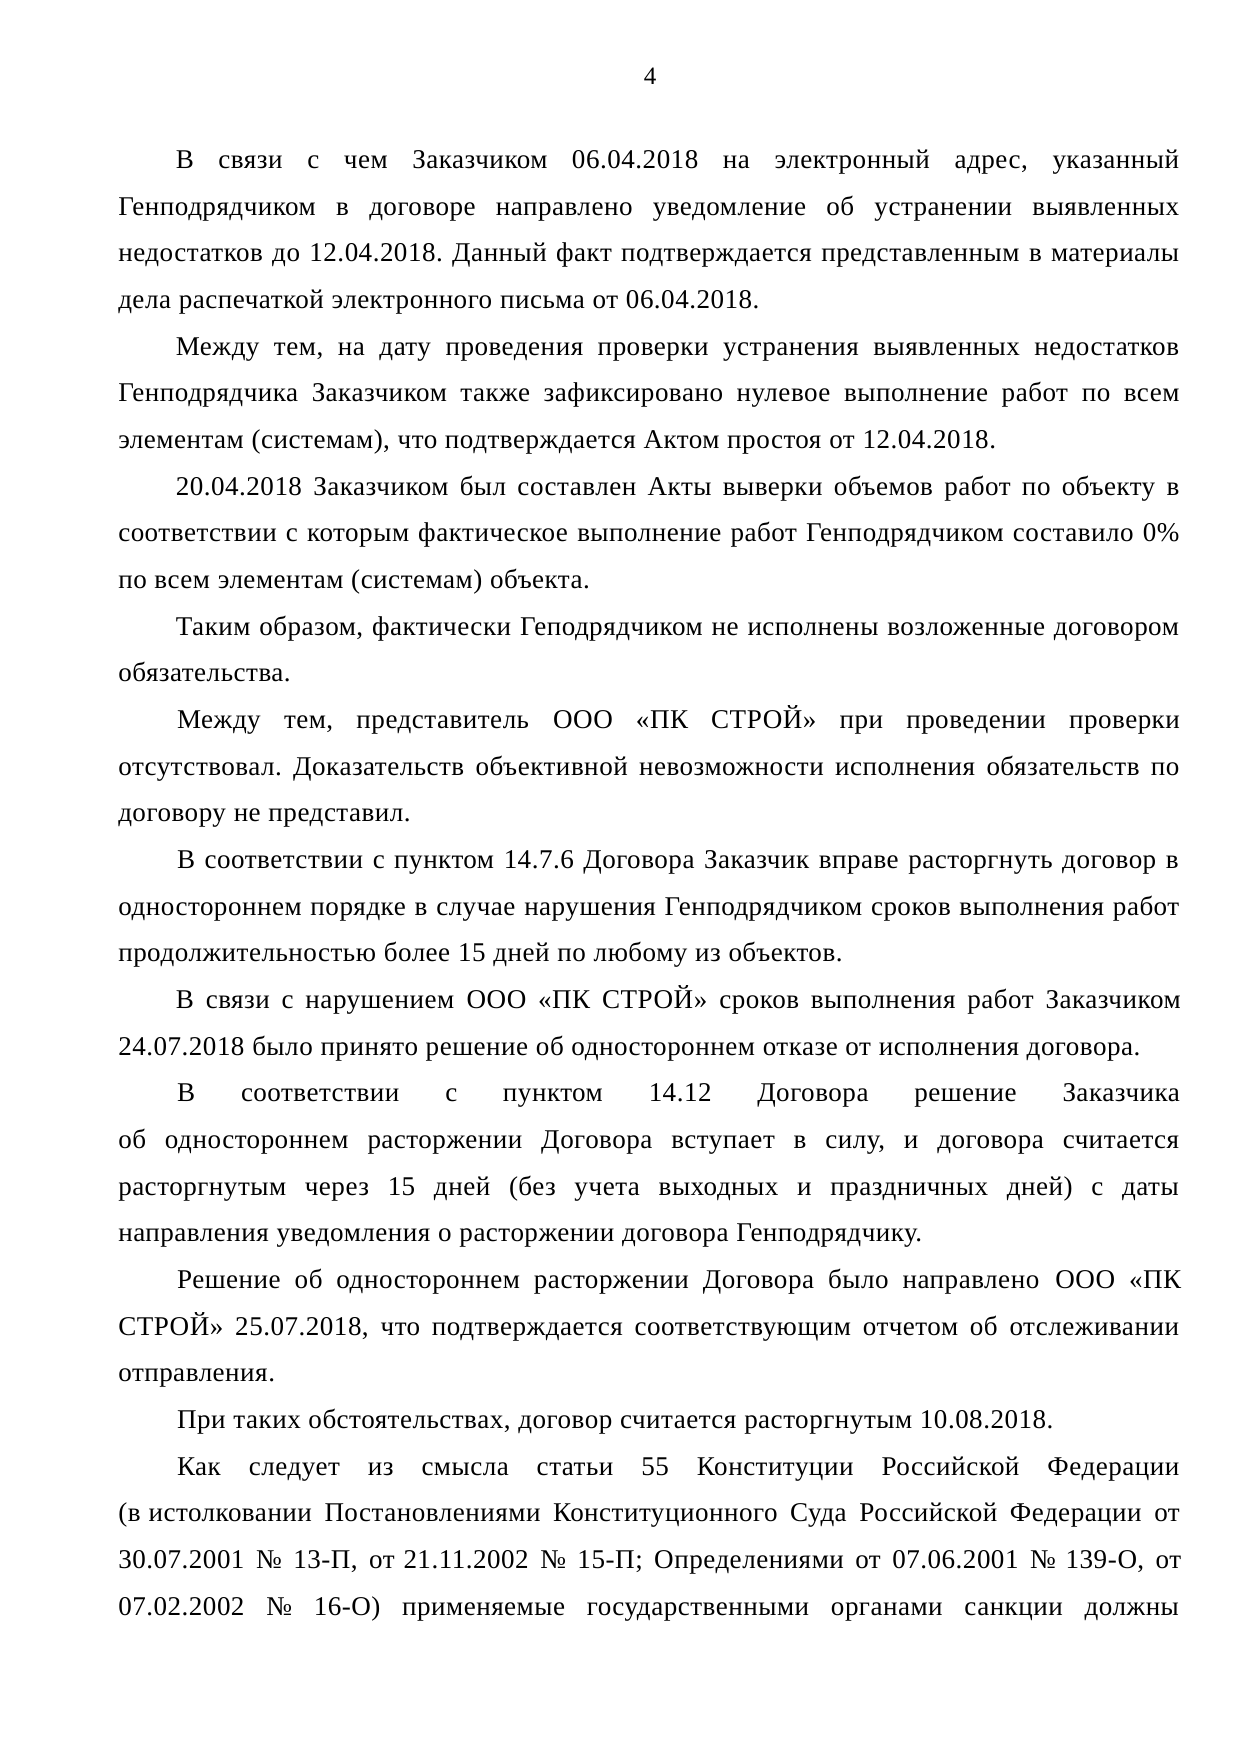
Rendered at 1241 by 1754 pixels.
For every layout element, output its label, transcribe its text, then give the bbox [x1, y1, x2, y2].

text В связи с нарушением ООО «ПК СТРОЙ» сроков выполнения работ Заказчиком 24.07.2018 было принято решение об одностороннем отказе от исполнения договора. [118, 983, 1181, 1061]
text В связи с чем Заказчиком 06.04.2018 на электронный адрес, указанный Генподрядчиком в договоре направлено уведомление об устранении выявленных недостатков до 12.04.2018. Данный факт подтверждается представленным в материалы дела распечаткой электронного письма от 06.04.2018. [118, 143, 1181, 314]
text В соответствии с пунктом 14.12 Договора решение Заказчика об одностороннем расторжении Договора вступает в силу, и договора считается расторгнутым через 15 дней (без учета выходных и праздничных дней) с даты направления уведомления о расторжении договора Генподрядчику. [118, 1076, 1181, 1247]
text 20.04.2018 Заказчиком был составлен Акты выверки объемов работ по объекту в соответствии с которым фактическое выполнение работ Генподрядчиком составило 0% по всем элементам (системам) объекта. [118, 470, 1181, 594]
text При таких обстоятельствах, договор считается расторгнутым 10.08.2018. [118, 1403, 1181, 1434]
text Между тем, на дату проведения проверки устранения выявленных недостатков Генподрядчика Заказчиком также зафиксировано нулевое выполнение работ по всем элементам (системам), что подтверждается Актом простоя от 12.04.2018. [118, 330, 1181, 454]
text Таким образом, фактически Геподрядчиком не исполнены возложенные договором обязательства. [118, 610, 1181, 687]
text В соответствии с пунктом 14.7.6 Договора Заказчик вправе расторгнуть договор в одностороннем порядке в случае нарушения Генподрядчиком сроков выполнения работ продолжительностью более 15 дней по любому из объектов. [118, 843, 1181, 967]
text Между тем, представитель ООО «ПК СТРОЙ» при проведении проверки отсутствовал. Доказательств объективной невозможности исполнения обязательств по договору не представил. [118, 703, 1181, 827]
text Как следует из смысла статьи 55 Конституции Российской Федерации (в истолковании Постановлениями Конституционного Суда Российской Федерации от 30.07.2001 № 13-П, от 21.11.2002 № 15-П; Определениями от 07.06.2001 № 139‑О, от 07.02.2002 № 16-О) применяемые государственными органами санкции должны [118, 1450, 1181, 1621]
text Решение об одностороннем расторжении Договора было направлено ООО «ПК СТРОЙ» 25.07.2018, что подтверждается соответствующим отчетом об отслеживании отправления. [118, 1263, 1181, 1387]
